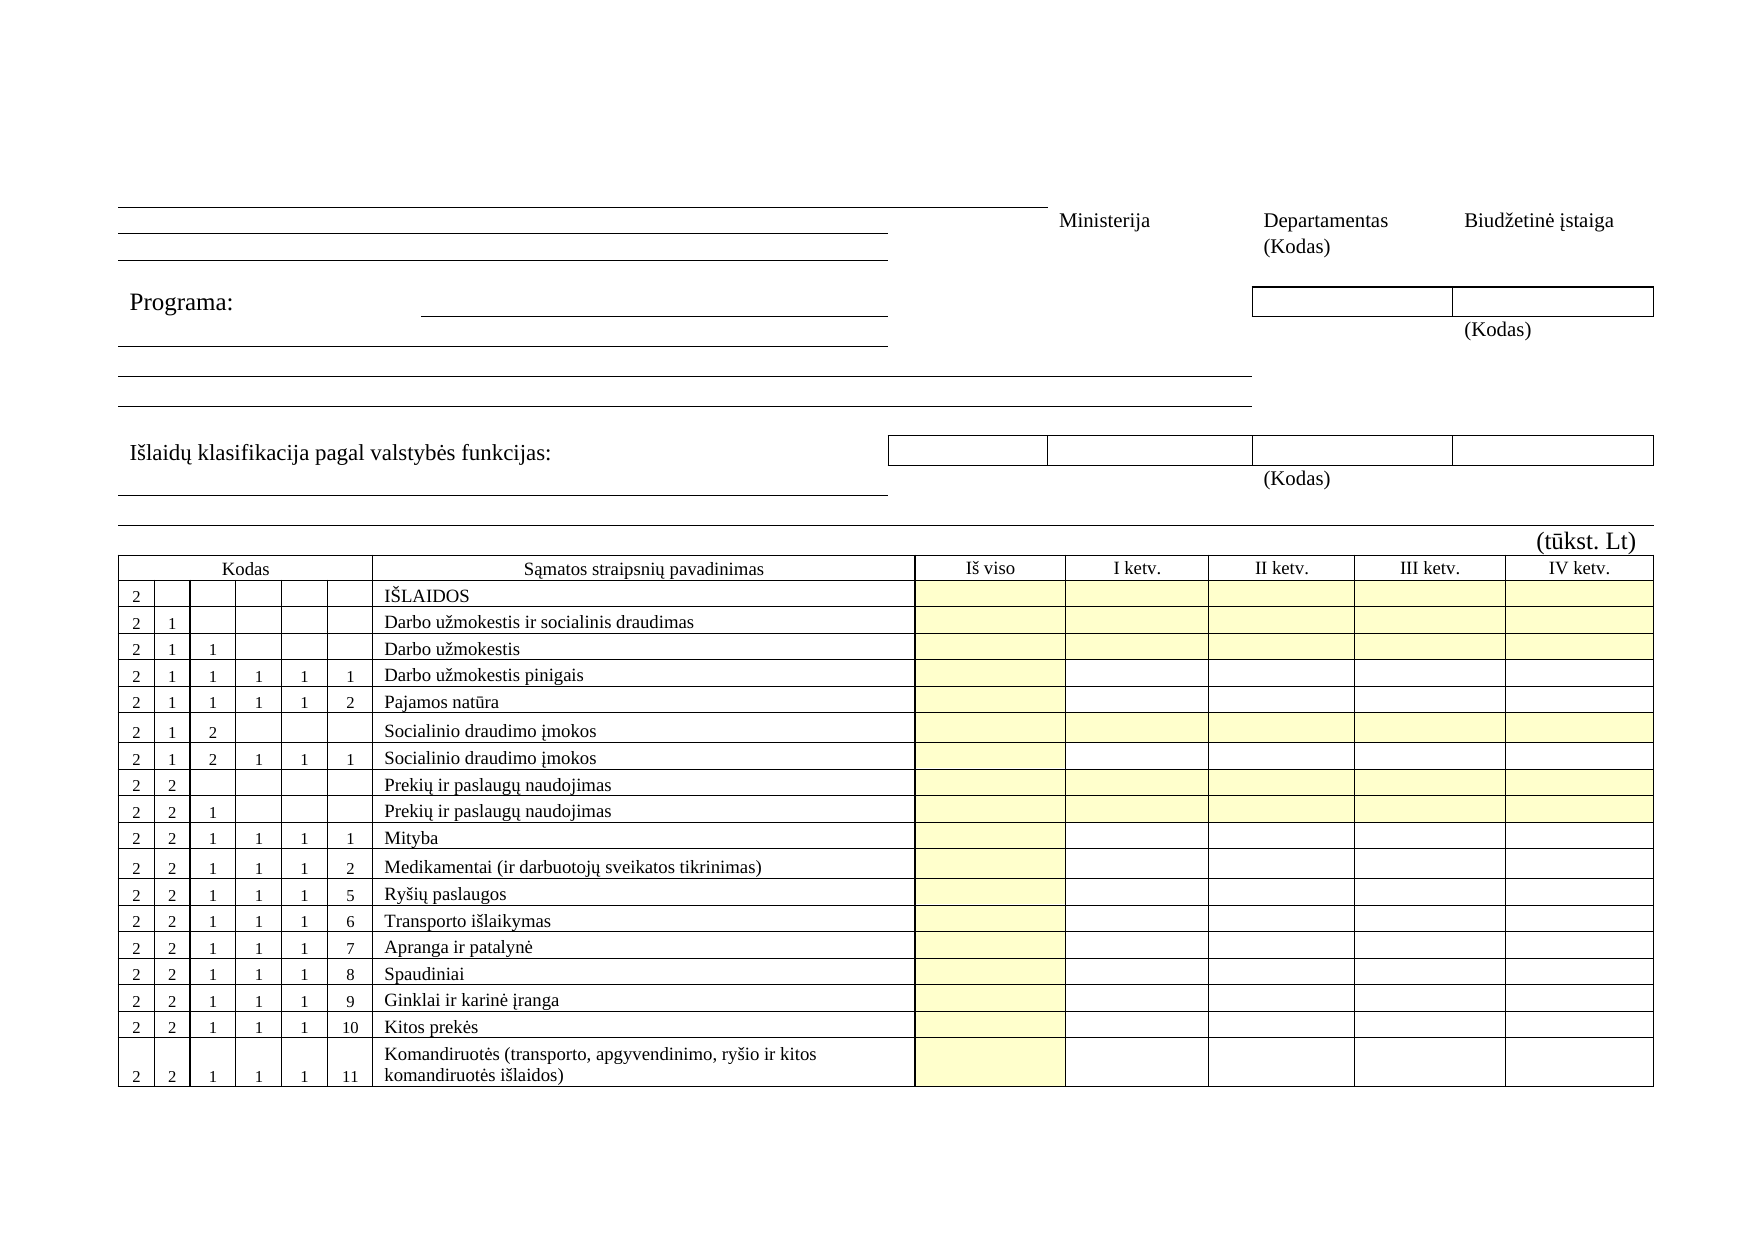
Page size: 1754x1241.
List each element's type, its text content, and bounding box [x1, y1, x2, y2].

table_header I ketv. [1066, 556, 1208, 579]
table_cell 11 [328, 1038, 372, 1086]
table_cell 1 [282, 849, 327, 878]
table_cell [118, 465, 888, 495]
table_cell Darbo užmokestis ir socialinis draudimas [373, 607, 914, 633]
table_cell 1 [236, 959, 281, 984]
table_cell [118, 208, 888, 233]
table_header IV ketv. [1506, 556, 1653, 579]
table_cell 2 [155, 849, 189, 878]
table_cell [1209, 607, 1354, 633]
table_cell [282, 713, 327, 742]
table_cell 2 [155, 770, 189, 795]
table_cell [236, 796, 281, 822]
table_cell Socialinio draudimo įmokos [373, 743, 914, 768]
table_cell [236, 770, 281, 795]
table_cell Mityba [373, 823, 914, 848]
table_cell [1453, 406, 1653, 435]
table_cell [916, 687, 1065, 712]
table_cell [888, 208, 1048, 233]
table_cell [916, 823, 1065, 848]
table_cell 2 [155, 906, 189, 931]
table_cell 1 [328, 660, 372, 686]
table_cell 1 [155, 607, 189, 633]
table_cell [1066, 1012, 1208, 1037]
table_cell 2 [119, 713, 154, 742]
table_cell [421, 347, 888, 376]
text (tūkst. Lt) [118, 526, 1636, 554]
table_cell [1209, 932, 1354, 958]
table_cell 2 [119, 906, 154, 931]
table_cell Ryšių paslaugos [373, 879, 914, 904]
table_cell [1355, 879, 1505, 904]
table_cell [118, 407, 421, 435]
table_cell 1 [282, 1012, 327, 1037]
table_cell [1209, 770, 1354, 795]
table_cell [888, 466, 1048, 495]
table_cell [1355, 743, 1505, 768]
table_cell [1506, 932, 1653, 958]
table_cell [916, 849, 1065, 878]
table_cell 2 [191, 743, 235, 768]
table_cell 2 [119, 660, 154, 686]
table_cell [282, 634, 327, 659]
table_cell Ginklai ir karinė įranga [373, 985, 914, 1011]
table_header III ketv. [1355, 556, 1505, 579]
table_cell Apranga ir patalynė [373, 932, 914, 958]
table_cell [1453, 346, 1653, 376]
table_cell 1 [236, 823, 281, 848]
table_cell 1 [282, 823, 327, 848]
table_cell [1066, 906, 1208, 931]
table_cell [155, 581, 189, 606]
table_cell [1066, 660, 1208, 686]
table_cell 1 [155, 660, 189, 686]
table_cell [1506, 713, 1653, 742]
table_cell [1066, 687, 1208, 712]
table_cell [1048, 233, 1252, 260]
table_cell 2 [119, 849, 154, 878]
table_cell 1 [155, 713, 189, 742]
table_cell 1 [191, 959, 235, 984]
table_cell [916, 607, 1065, 633]
table_cell 1 [191, 932, 235, 958]
table_cell 1 [236, 879, 281, 904]
table_cell [236, 634, 281, 659]
table_cell [328, 770, 372, 795]
table_cell 1 [282, 959, 327, 984]
table_cell 2 [119, 607, 154, 633]
table_cell [889, 436, 1047, 465]
table_cell [1209, 713, 1354, 742]
table_cell Socialinio draudimo įmokos [373, 713, 914, 742]
table_cell [1209, 743, 1354, 768]
table_cell [1209, 879, 1354, 904]
table_cell 1 [236, 1012, 281, 1037]
table_cell 2 [119, 823, 154, 848]
table_cell Medikamentai (ir darbuotojų sveikatos tikrinimas) [373, 849, 914, 878]
table_cell (Kodas) [1252, 466, 1453, 495]
table_cell [1209, 581, 1354, 606]
table_cell 1 [236, 687, 281, 712]
table_cell [1066, 959, 1208, 984]
table_cell [191, 770, 235, 795]
table_cell [1355, 1038, 1505, 1086]
table_cell [888, 316, 1048, 346]
table_cell 6 [328, 906, 372, 931]
table_cell [1506, 770, 1653, 795]
table_cell [1048, 260, 1252, 286]
table_cell IŠLAIDOS [373, 581, 914, 606]
table_cell [328, 634, 372, 659]
table_cell [1506, 959, 1653, 984]
table_cell [282, 607, 327, 633]
table_header Sąmatos straipsnių pavadinimas [373, 556, 914, 579]
table_cell Komandiruotės (transporto, apgyvendinimo, ryšio ir kitos komandiruotės išlaidos) [373, 1038, 914, 1086]
table_cell [1066, 634, 1208, 659]
table_cell [1506, 607, 1653, 633]
table_cell [1355, 985, 1505, 1011]
table_cell 10 [328, 1012, 372, 1037]
table_cell 2 [119, 634, 154, 659]
table_cell [118, 261, 888, 286]
table_cell Transporto išlaikymas [373, 906, 914, 931]
table_cell [236, 607, 281, 633]
table_cell [1048, 286, 1252, 316]
table_cell [1209, 1038, 1354, 1086]
table_cell [236, 581, 281, 606]
table_cell [1209, 687, 1354, 712]
table_cell 1 [236, 660, 281, 686]
table_cell [1066, 713, 1208, 742]
table_cell [1048, 316, 1252, 346]
table_cell [1252, 376, 1453, 406]
table_cell 1 [282, 1038, 327, 1086]
table_cell [1506, 1038, 1653, 1086]
table_cell [1066, 607, 1208, 633]
table_cell [1048, 407, 1252, 435]
table_cell Darbo užmokestis [373, 634, 914, 659]
table_cell [328, 607, 372, 633]
table_cell [888, 233, 1048, 260]
table_cell 1 [282, 660, 327, 686]
table_cell [1209, 985, 1354, 1011]
table_cell [1506, 985, 1653, 1011]
table_cell 1 [236, 1038, 281, 1086]
table_cell 2 [119, 985, 154, 1011]
table_cell [1209, 660, 1354, 686]
table_cell [1253, 436, 1452, 465]
table_cell 1 [155, 743, 189, 768]
table_cell [1506, 823, 1653, 848]
table_cell [1506, 687, 1653, 712]
table_cell 1 [155, 687, 189, 712]
table_cell [1066, 1038, 1208, 1086]
table_cell [1355, 932, 1505, 958]
table_cell [1453, 233, 1653, 260]
table_cell [1209, 796, 1354, 822]
table_cell [1355, 959, 1505, 984]
table_cell 2 [119, 879, 154, 904]
table_cell [1506, 906, 1653, 931]
table_cell [118, 377, 421, 406]
table_cell Prekių ir paslaugų naudojimas [373, 770, 914, 795]
table_cell Darbo užmokestis pinigais [373, 660, 914, 686]
table_cell Ministerija [1048, 207, 1252, 233]
table_cell [916, 906, 1065, 931]
table_cell [1048, 466, 1252, 495]
table_cell [888, 377, 1048, 406]
table_cell [1209, 959, 1354, 984]
table_cell 2 [155, 1012, 189, 1037]
table_cell [888, 495, 1048, 525]
table_cell [328, 796, 372, 822]
table_cell 1 [191, 906, 235, 931]
table_cell [1453, 288, 1653, 316]
table_cell [888, 346, 1048, 376]
table_cell [916, 713, 1065, 742]
table_cell [1066, 849, 1208, 878]
table_cell 1 [191, 796, 235, 822]
table_cell 1 [236, 906, 281, 931]
table_cell [328, 713, 372, 742]
table_cell 2 [155, 823, 189, 848]
table_header II ketv. [1209, 556, 1354, 579]
table_cell 9 [328, 985, 372, 1011]
table_cell [1252, 260, 1453, 286]
table_cell 2 [119, 932, 154, 958]
table_cell [1355, 607, 1505, 633]
table_cell [282, 770, 327, 795]
table_cell 2 [119, 1038, 154, 1086]
table_cell [916, 634, 1065, 659]
table_cell 7 [328, 932, 372, 958]
table_cell Programa: [118, 286, 421, 316]
table_cell [1355, 634, 1505, 659]
table_cell 1 [282, 906, 327, 931]
table_cell 1 [282, 932, 327, 958]
table_cell [1453, 260, 1653, 286]
table_cell [1506, 634, 1653, 659]
table_cell [282, 581, 327, 606]
table_cell Spaudiniai [373, 959, 914, 984]
table_cell 1 [328, 823, 372, 848]
table_cell 1 [236, 849, 281, 878]
table_cell [1066, 932, 1208, 958]
table_cell [1453, 436, 1653, 465]
table_cell [1209, 823, 1354, 848]
table_cell 1 [328, 743, 372, 768]
table_cell [1209, 849, 1354, 878]
table_cell [1506, 1012, 1653, 1037]
table_cell [916, 932, 1065, 958]
table_cell [1355, 687, 1505, 712]
table_cell Kitos prekės [373, 1012, 914, 1037]
table_cell [1506, 849, 1653, 878]
table_cell [328, 581, 372, 606]
table_cell 1 [282, 985, 327, 1011]
table_cell (Kodas) [1252, 233, 1453, 260]
table_cell [1066, 823, 1208, 848]
table_cell Prekių ir paslaugų naudojimas [373, 796, 914, 822]
table_cell [1048, 346, 1252, 376]
table_cell [1355, 581, 1505, 606]
table_cell 1 [282, 879, 327, 904]
table_cell [118, 496, 888, 525]
table_cell 1 [191, 687, 235, 712]
table_header Kodas [119, 556, 372, 579]
table_cell [1066, 796, 1208, 822]
table_cell 2 [155, 1038, 189, 1086]
table_cell 1 [155, 634, 189, 659]
table_cell [916, 581, 1065, 606]
table_cell [191, 581, 235, 606]
table_cell [1453, 495, 1653, 525]
table_cell [1252, 317, 1453, 346]
table_cell 2 [155, 932, 189, 958]
table_cell [1066, 985, 1208, 1011]
table_cell 2 [119, 1012, 154, 1037]
table_cell 1 [191, 985, 235, 1011]
table_cell 1 [191, 1012, 235, 1037]
table_cell [1066, 770, 1208, 795]
table_cell 2 [155, 959, 189, 984]
table_cell 2 [328, 687, 372, 712]
table_cell 1 [282, 743, 327, 768]
table_cell [1252, 406, 1453, 435]
table_cell 2 [191, 713, 235, 742]
table_cell [1355, 713, 1505, 742]
table_cell [888, 260, 1048, 286]
table_cell 1 [191, 823, 235, 848]
table_cell 1 [191, 1038, 235, 1086]
table_cell 8 [328, 959, 372, 984]
table_cell 2 [155, 879, 189, 904]
table_cell 1 [236, 985, 281, 1011]
table_cell [1066, 879, 1208, 904]
table_cell 1 [191, 849, 235, 878]
table_cell 2 [155, 796, 189, 822]
table_cell [1048, 377, 1252, 406]
table_cell [421, 407, 888, 435]
table_cell 2 [155, 985, 189, 1011]
table_cell [421, 317, 888, 346]
table_cell [1355, 906, 1505, 931]
table_cell 2 [119, 796, 154, 822]
table_cell [118, 316, 421, 346]
table_cell 2 [119, 687, 154, 712]
table_cell [1506, 879, 1653, 904]
table_cell 5 [328, 879, 372, 904]
table_cell 1 [236, 743, 281, 768]
table_header Iš viso [916, 556, 1065, 579]
table_cell Departamentas [1252, 207, 1453, 233]
table_cell [421, 377, 888, 406]
table_cell [1453, 376, 1653, 406]
table_cell [1048, 436, 1252, 465]
table_cell [916, 1038, 1065, 1086]
table_cell [916, 743, 1065, 768]
table_cell [916, 985, 1065, 1011]
table_cell 1 [191, 634, 235, 659]
table_cell 2 [119, 959, 154, 984]
table_cell [282, 796, 327, 822]
table_cell 1 [191, 879, 235, 904]
table_cell [1209, 634, 1354, 659]
table_cell [236, 713, 281, 742]
table_cell [916, 796, 1065, 822]
table_cell [1355, 1012, 1505, 1037]
table_cell [1209, 1012, 1354, 1037]
table_cell 2 [119, 743, 154, 768]
table_cell Biudžetinė įstaiga [1453, 207, 1653, 233]
table_cell [118, 234, 888, 260]
table_cell [1066, 581, 1208, 606]
table_cell [118, 347, 421, 376]
table_cell [888, 286, 1048, 316]
table_cell [1066, 743, 1208, 768]
table_cell [1355, 823, 1505, 848]
table_cell 2 [119, 581, 154, 606]
table_cell [916, 959, 1065, 984]
table_cell [1453, 466, 1653, 495]
table_cell [1506, 743, 1653, 768]
table_cell [916, 1012, 1065, 1037]
table_cell Išlaidų klasifikacija pagal valstybės funkcijas: [118, 435, 888, 465]
table_cell [1355, 849, 1505, 878]
table_cell [1506, 581, 1653, 606]
table_cell [916, 660, 1065, 686]
table_cell [1048, 495, 1252, 525]
table_cell [1506, 796, 1653, 822]
table_cell (Kodas) [1453, 317, 1653, 346]
table_cell 2 [119, 770, 154, 795]
table_cell [916, 879, 1065, 904]
table_cell [1209, 906, 1354, 931]
table_cell [1355, 796, 1505, 822]
table_cell [421, 286, 888, 316]
table_cell [916, 770, 1065, 795]
table_cell 1 [236, 932, 281, 958]
table_cell [1252, 495, 1453, 525]
table_cell [191, 607, 235, 633]
table_cell 1 [282, 687, 327, 712]
table_cell 2 [328, 849, 372, 878]
table_cell [888, 407, 1048, 435]
table_cell 1 [191, 660, 235, 686]
table_cell Pajamos natūra [373, 687, 914, 712]
table_cell [1252, 346, 1453, 376]
table_cell [1355, 660, 1505, 686]
table_cell [1355, 770, 1505, 795]
table_cell [1506, 660, 1653, 686]
table_cell [1253, 288, 1452, 316]
